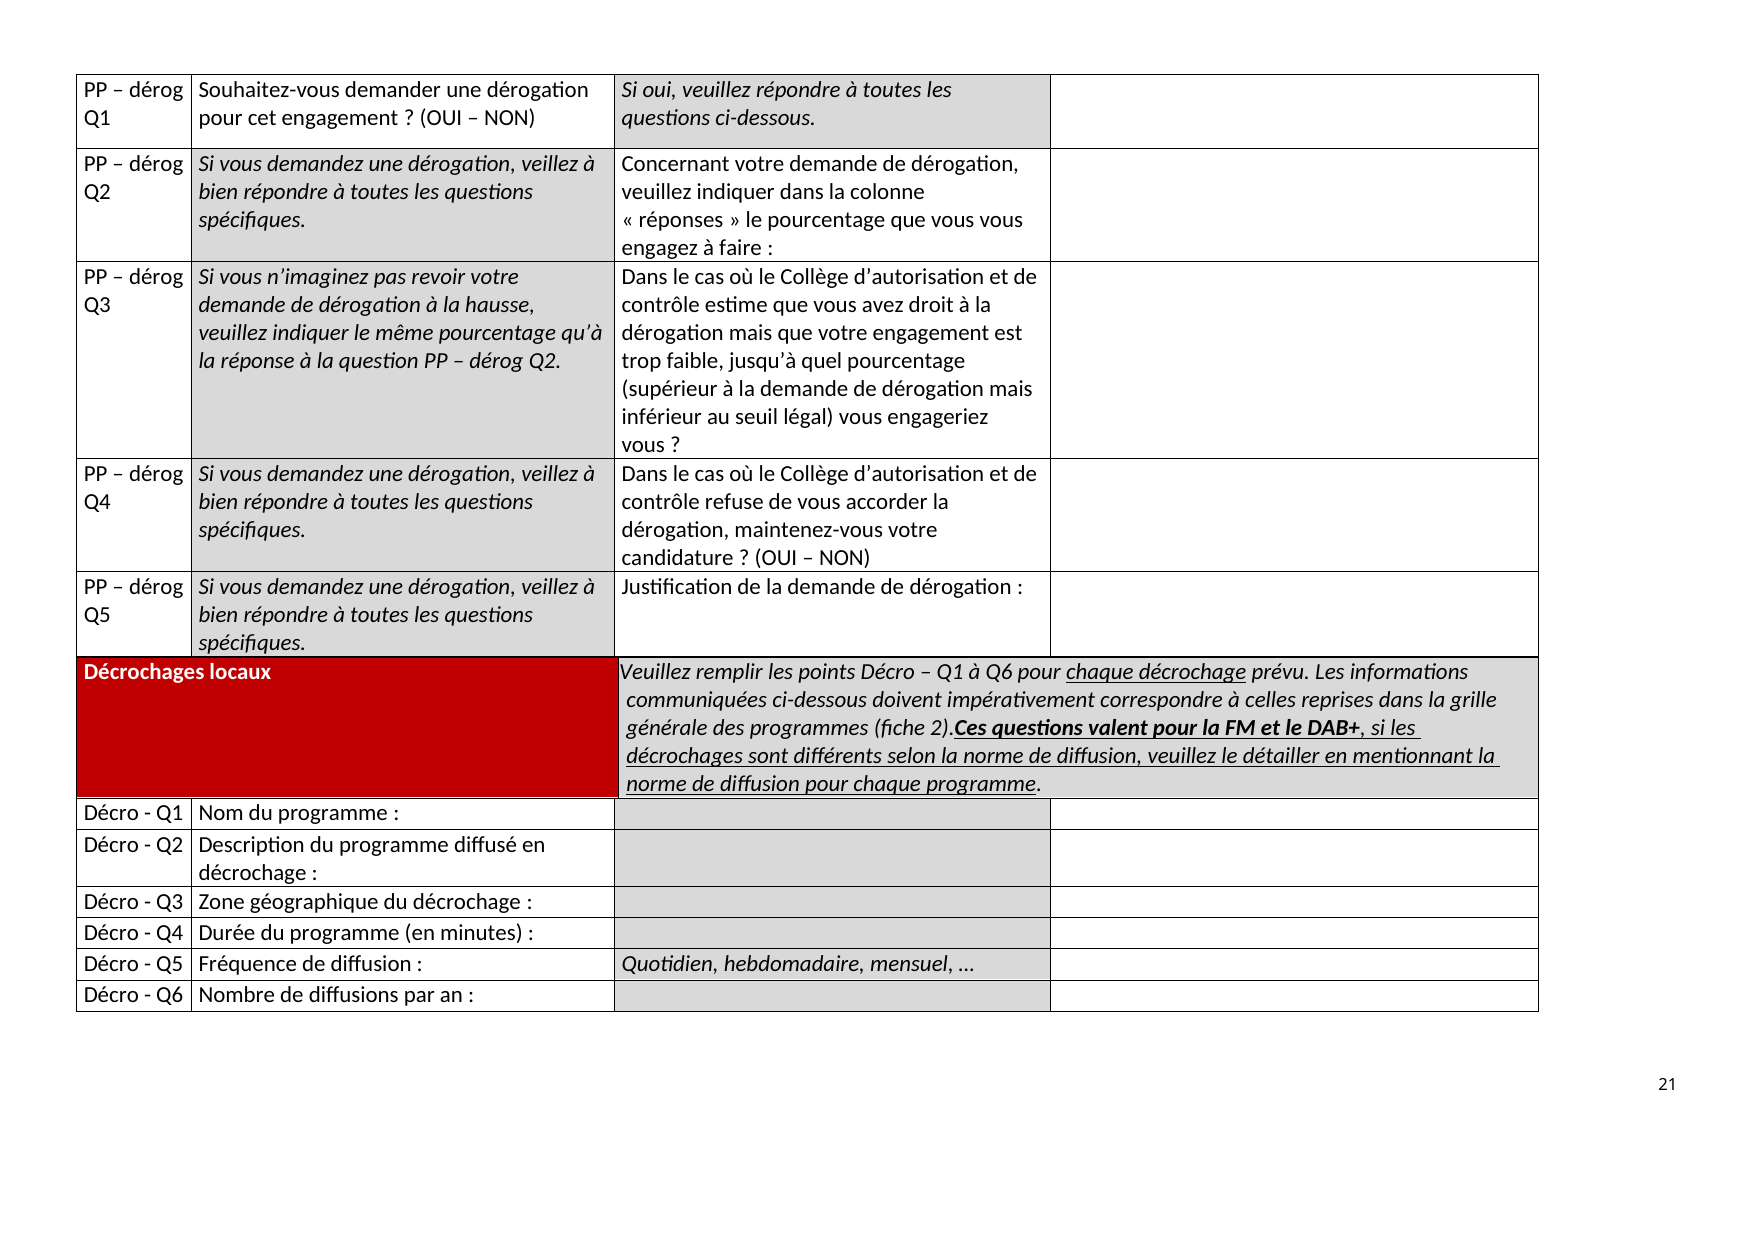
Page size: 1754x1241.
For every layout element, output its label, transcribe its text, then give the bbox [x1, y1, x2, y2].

table_cell Durée du programme (en minutes) : [192, 918, 614, 948]
table_cell Quotidien, hebdomadaire, mensuel, … [615, 949, 1050, 979]
table_cell [1051, 949, 1538, 979]
table_cell Zone géographique du décrochage : [192, 887, 614, 917]
table_cell Veuillez remplir les points Décro – Q1 à Q6 pour chaque décrochage prévu. Les informations communiquées ci-dessous doivent impérativement correspondre à celles reprises dans la grille générale des programmes (fiche 2).Ces questions valent pour la FM et le DAB+, si les décrochages sont différents selon la norme de diffusion, veuillez le détailler en mentionnant la norme de diffusion pour chaque programme. [619, 658, 1538, 797]
table_cell [1051, 830, 1538, 886]
table_cell [1051, 799, 1538, 829]
table_cell Si vous n’imaginez pas revoir votre demande de dérogation à la hausse, veuillez indiquer le même pourcentage qu’à la réponse à la question PP – dérog Q2. [192, 262, 614, 458]
table_cell [1051, 459, 1538, 571]
table_cell Dans le cas où le Collège d’autorisation et de contrôle refuse de vous accorder la dérogation, maintenez-vous votre candidature ? (OUI – NON) [615, 459, 1050, 571]
table_cell [1051, 572, 1538, 656]
table_cell Décro - Q5 [77, 949, 191, 979]
table_cell Si vous demandez une dérogation, veillez à bien répondre à toutes les questions spécifiques. [192, 459, 614, 571]
table_cell Si vous demandez une dérogation, veillez à bien répondre à toutes les questions spécifiques. [192, 572, 614, 656]
table_cell [615, 918, 1050, 948]
table_cell Décro - Q4 [77, 918, 191, 948]
table_cell PP – dérog Q3 [77, 262, 191, 458]
table_cell Fréquence de diffusion : [192, 949, 614, 979]
table_cell Décro - Q3 [77, 887, 191, 917]
table_cell Dans le cas où le Collège d’autorisation et de contrôle estime que vous avez droit à la dérogation mais que votre engagement est trop faible, jusqu’à quel pourcentage (supérieur à la demande de dérogation mais inférieur au seuil légal) vous engageriez vous ? [615, 262, 1050, 458]
table_cell [1051, 262, 1538, 458]
table_cell [615, 799, 1050, 829]
table_cell Si vous demandez une dérogation, veillez à bien répondre à toutes les questions spécifiques. [192, 149, 614, 261]
table_cell Description du programme diffusé en décrochage : [192, 830, 614, 886]
table_cell Nom du programme : [192, 799, 614, 829]
table_cell Décro - Q6 [77, 981, 191, 1011]
table_cell PP – dérog Q5 [77, 572, 191, 656]
table_cell [1051, 887, 1538, 917]
table_cell [615, 830, 1050, 886]
table_cell Justification de la demande de dérogation : [615, 572, 1050, 656]
table_cell PP – dérog Q2 [77, 149, 191, 261]
table_cell Concernant votre demande de dérogation, veuillez indiquer dans la colonne « réponses » le pourcentage que vous vous engagez à faire : [615, 149, 1050, 261]
table_cell [615, 887, 1050, 917]
table_cell Décro - Q1 [77, 799, 191, 829]
table_cell Si oui, veuillez répondre à toutes les questions ci-dessous. [615, 75, 1050, 148]
table_cell [1051, 149, 1538, 261]
table_cell [1051, 918, 1538, 948]
table_cell Décrochages locaux [77, 658, 618, 797]
table_cell PP – dérog Q1 [77, 75, 191, 148]
table_cell [615, 981, 1050, 1011]
table_cell Nombre de diffusions par an : [192, 981, 614, 1011]
table_cell PP – dérog Q4 [77, 459, 191, 571]
table_cell [1051, 75, 1538, 148]
table_cell Décro - Q2 [77, 830, 191, 886]
table_cell [1051, 981, 1538, 1011]
table_cell Souhaitez-vous demander une dérogation pour cet engagement ? (OUI – NON) [192, 75, 614, 148]
